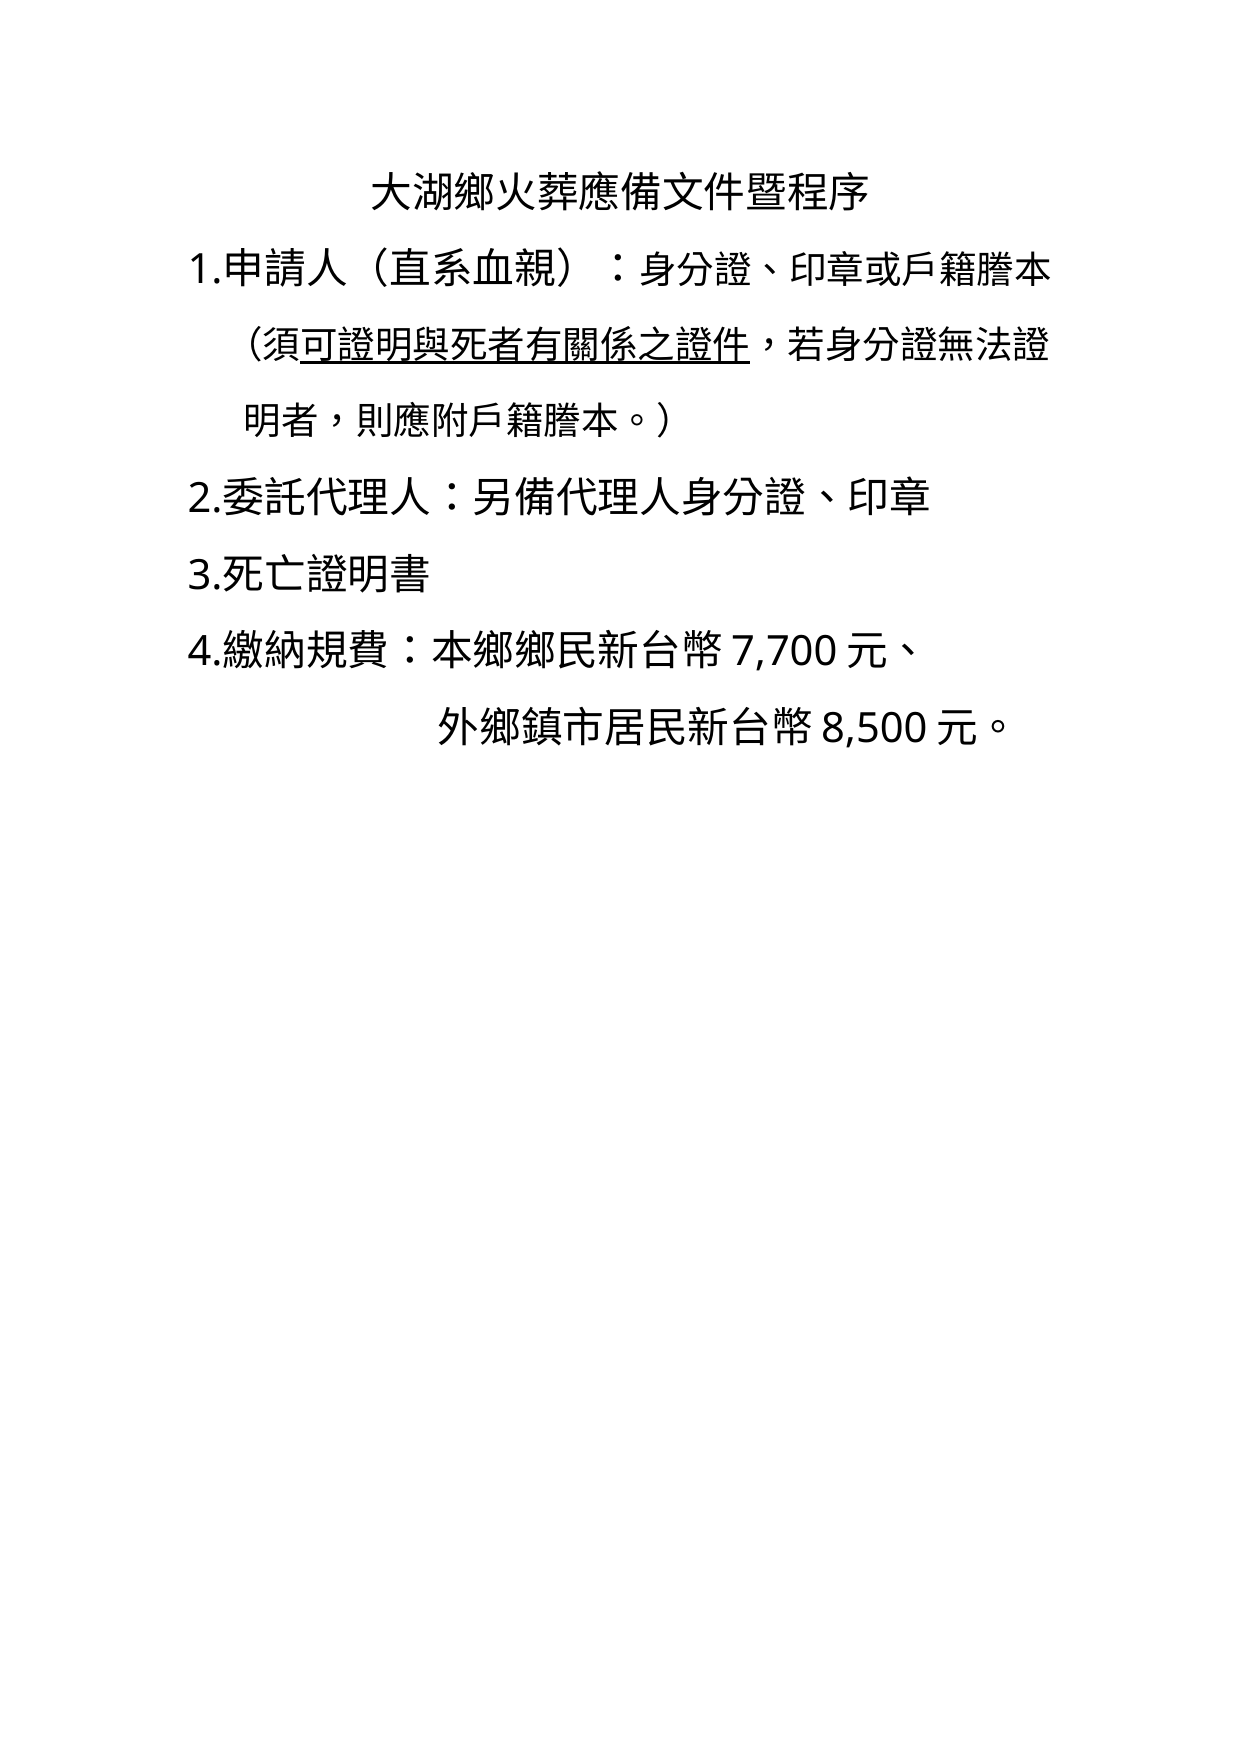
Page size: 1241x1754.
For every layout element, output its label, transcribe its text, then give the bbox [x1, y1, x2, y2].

text 1.申請人（直系血親）：身分證、印章或戶籍謄本 [187, 227, 1053, 303]
text 外鄉鎮市居民新台幣8,500元。 [187, 686, 1053, 762]
text 4.繳納規費：本鄉鄉民新台幣7,700元、 [187, 609, 1053, 686]
text 2.委託代理人：另備代理人身分證、印章 [187, 456, 1053, 533]
text 3.死亡證明書 [187, 533, 1053, 609]
text 大湖鄉火葬應備文件暨程序 [187, 151, 1053, 227]
text （須可證明與死者有關係之證件，若身分證無法證明者，則應附戶籍謄本。） [225, 303, 1053, 456]
